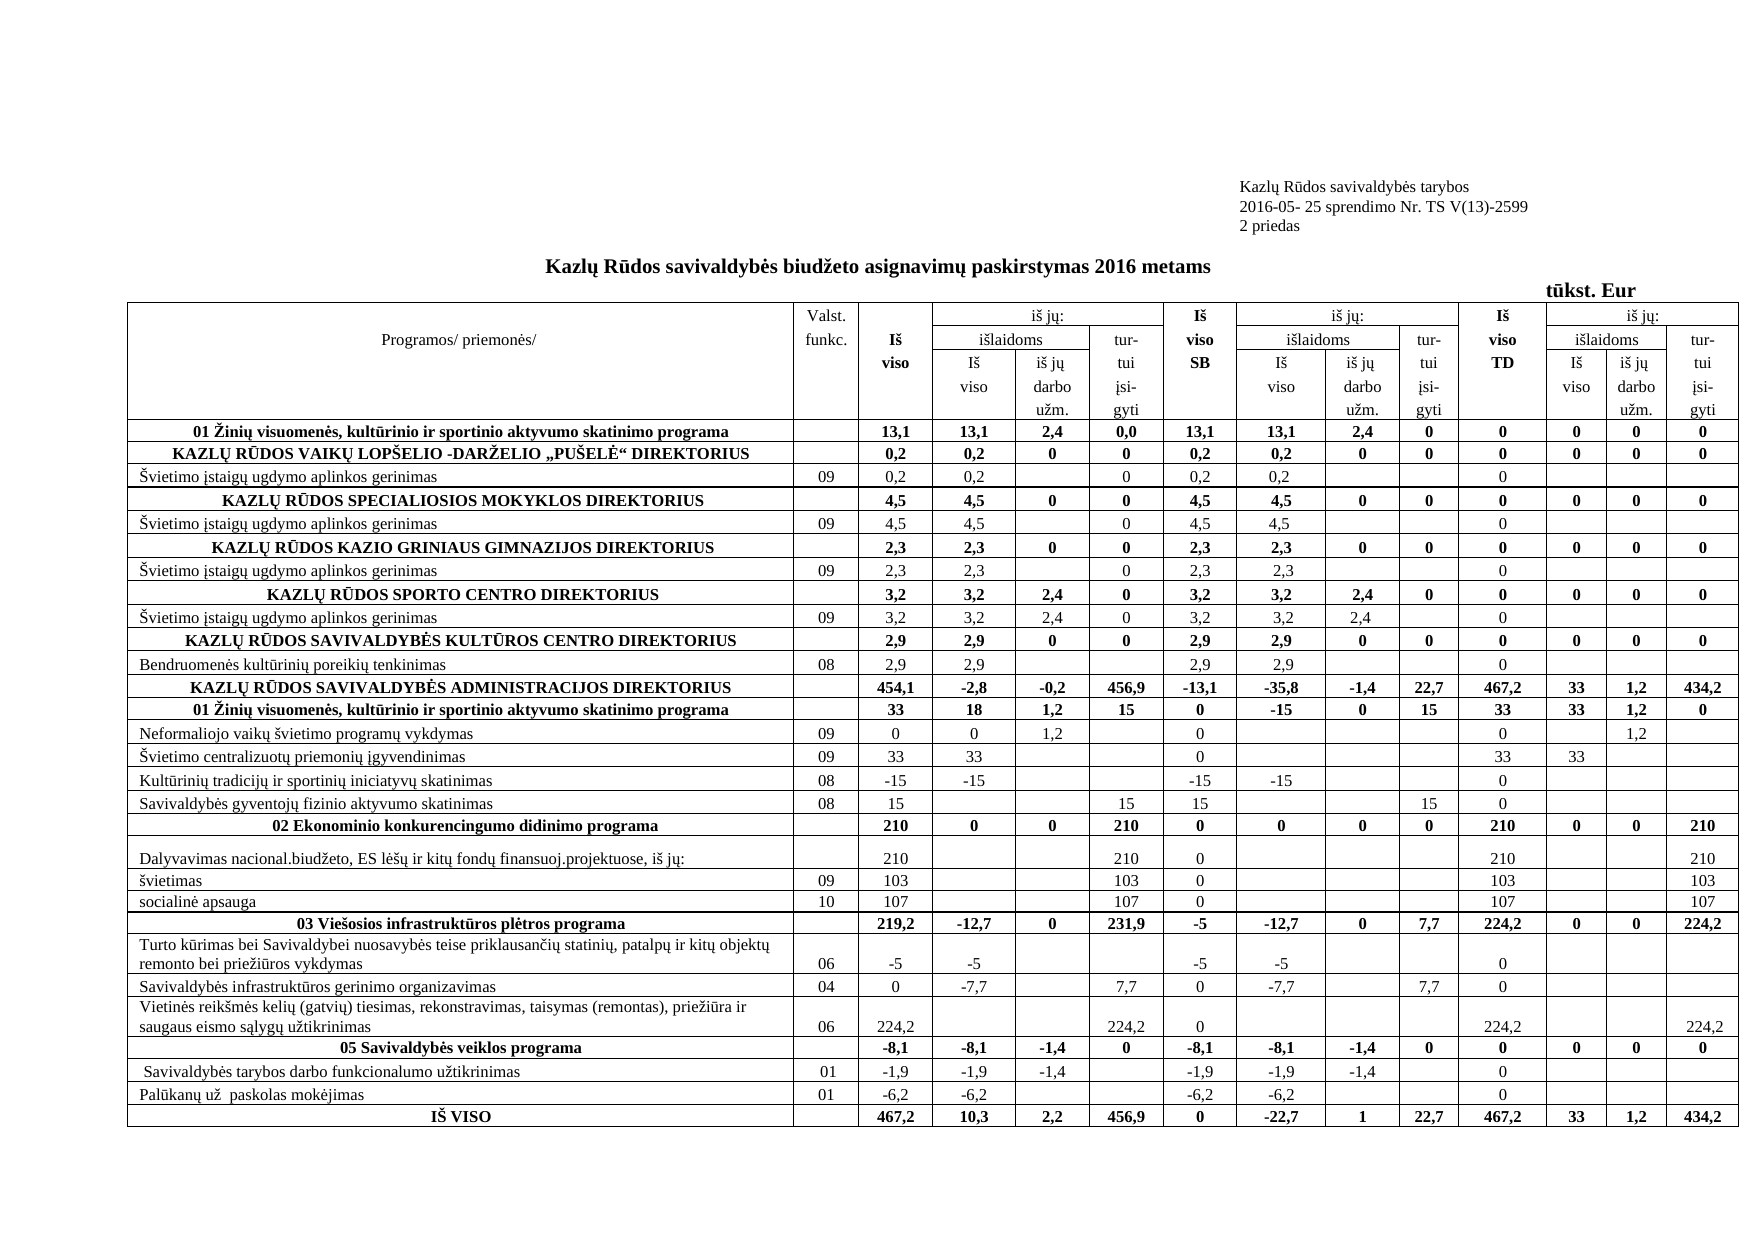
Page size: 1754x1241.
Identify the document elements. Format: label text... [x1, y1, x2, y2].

table_cell 18 [933, 698, 1015, 719]
table_cell 0 [1459, 791, 1546, 813]
table_cell [1607, 836, 1666, 868]
table_cell 1,2 [1607, 1105, 1666, 1126]
table_cell 2,4 [1016, 420, 1089, 441]
table_cell 0 [1016, 628, 1089, 650]
table_cell 0 [1164, 814, 1236, 835]
table_cell [1016, 511, 1089, 533]
table_cell [794, 581, 858, 603]
table_cell 0 [1459, 1082, 1546, 1104]
table_cell 08 [794, 767, 858, 789]
table_cell 0 [1607, 628, 1666, 650]
table_cell Kultūrinių tradicijų ir sportinių iniciatyvų skatinimas [128, 767, 793, 789]
table_cell [1016, 744, 1089, 766]
table_cell 0,2 [1164, 464, 1236, 486]
table_cell [1667, 1059, 1738, 1081]
table_cell 0 [1667, 442, 1738, 463]
table_cell [794, 698, 858, 719]
table_cell 0 [1667, 534, 1738, 557]
table_cell [933, 997, 1015, 1036]
table_cell [1326, 767, 1399, 789]
table_cell 0 [1607, 488, 1666, 510]
table_cell Savivaldybės tarybos darbo funkcionalumo užtikrinimas [128, 1059, 793, 1081]
table_cell 1,2 [1016, 698, 1089, 719]
table_cell 7,7 [1090, 974, 1163, 996]
table_cell 0 [1090, 488, 1163, 510]
table_cell [794, 628, 858, 650]
table_cell 4,5 [1237, 488, 1325, 510]
table_cell 3,2 [859, 581, 932, 603]
table_cell [933, 869, 1015, 889]
table_cell 2,4 [1016, 581, 1089, 603]
text 2 priedas [974, 216, 1636, 235]
table_cell [859, 396, 932, 419]
table_header Iš [1164, 303, 1236, 325]
table_cell 434,2 [1667, 675, 1738, 697]
table_cell išlaidoms [933, 326, 1089, 349]
table_cell 107 [859, 891, 932, 911]
table_cell 2,3 [1237, 558, 1325, 580]
table_cell 0 [1667, 581, 1738, 603]
table_cell [1607, 651, 1666, 674]
table_cell 231,9 [1090, 913, 1163, 933]
table_cell [1547, 869, 1606, 889]
table_cell 0 [1400, 814, 1458, 835]
table_cell 33 [859, 698, 932, 719]
table_cell 0 [933, 720, 1015, 743]
table_cell Savivaldybės infrastruktūros gerinimo organizavimas [128, 974, 793, 996]
table_cell [1547, 558, 1606, 580]
table_cell [1164, 396, 1236, 419]
table_cell 0 [1667, 628, 1738, 650]
table_cell [1400, 744, 1458, 766]
table_cell [1090, 934, 1163, 973]
table_cell 224,2 [859, 997, 932, 1036]
table_cell 0 [1164, 891, 1236, 911]
table_cell -13,1 [1164, 675, 1236, 697]
table_cell [1607, 767, 1666, 789]
table_cell [1400, 997, 1458, 1036]
table_cell -1,4 [1326, 1037, 1399, 1057]
table_cell [1667, 464, 1738, 486]
text tūkst. Eur [118, 278, 1636, 302]
table_cell funkc. [794, 325, 858, 349]
table_header [859, 303, 932, 325]
table_cell 33 [859, 744, 932, 766]
table_cell 456,9 [1090, 675, 1163, 697]
table_cell 0,2 [1237, 464, 1325, 486]
table_cell -1,4 [1016, 1059, 1089, 1081]
table_cell 3,2 [1164, 581, 1236, 603]
table_cell tui [1667, 349, 1738, 372]
table_cell 3,2 [1164, 605, 1236, 627]
table_cell Dalyvavimas nacional.biudžeto, ES lėšų ir kitų fondų finansuoj.projektuose, iš jų: [128, 836, 793, 868]
table_cell Programos/ priemonės/ [128, 325, 793, 349]
table_cell [1667, 651, 1738, 674]
table_cell 0 [1459, 767, 1546, 789]
table_cell viso [1237, 372, 1325, 396]
table_cell [1016, 558, 1089, 580]
table_cell 0 [1090, 442, 1163, 463]
table_cell 2,3 [933, 558, 1015, 580]
table_cell 0 [859, 974, 932, 996]
table_cell 15 [859, 791, 932, 813]
table_cell [1400, 934, 1458, 973]
table_cell 210 [1667, 836, 1738, 868]
table_cell -1,4 [1016, 1037, 1089, 1057]
table_cell 2,3 [859, 534, 932, 557]
table_cell 2,9 [859, 628, 932, 650]
table_cell -1,9 [1237, 1059, 1325, 1081]
table_cell [1326, 1082, 1399, 1104]
table_cell [1090, 651, 1163, 674]
table_cell [1090, 1059, 1163, 1081]
table_cell [1667, 974, 1738, 996]
table_cell [794, 814, 858, 835]
table_cell [1090, 767, 1163, 789]
table_cell švietimas [128, 869, 793, 889]
table_cell [794, 534, 858, 557]
table_cell 224,2 [1090, 997, 1163, 1036]
table_cell [1667, 791, 1738, 813]
table_cell -15 [859, 767, 932, 789]
table_cell 0 [1459, 651, 1546, 674]
table_cell 0 [1547, 488, 1606, 510]
table_cell [1607, 558, 1666, 580]
table_header iš jų: [1547, 303, 1738, 325]
table_cell [1547, 1082, 1606, 1104]
table_cell 0 [859, 720, 932, 743]
table_cell 224,2 [1459, 997, 1546, 1036]
table_cell 0 [1667, 488, 1738, 510]
table_cell -2,8 [933, 675, 1015, 697]
table_cell 0 [1326, 698, 1399, 719]
table_cell -5 [859, 934, 932, 973]
table_cell [1016, 767, 1089, 789]
table_cell 0 [1547, 534, 1606, 557]
table_cell 1,2 [1607, 720, 1666, 743]
table_cell [1237, 744, 1325, 766]
table_cell tur- [1090, 326, 1163, 349]
table_cell -1,4 [1326, 1059, 1399, 1081]
table_cell [1607, 934, 1666, 973]
table_cell 09 [794, 558, 858, 580]
table_cell [1547, 997, 1606, 1036]
table_cell KAZLŲ RŪDOS SAVIVALDYBĖS ADMINISTRACIJOS DIREKTORIUS [128, 675, 793, 697]
table_cell socialinė apsauga [128, 891, 793, 911]
table_cell TD [1459, 349, 1546, 372]
table_cell KAZLŲ RŪDOS VAIKŲ LOPŠELIO -DARŽELIO „PUŠELĖ“ DIREKTORIUS [128, 442, 793, 463]
table_cell [1547, 836, 1606, 868]
table_cell [794, 1105, 858, 1126]
table_cell 15 [1090, 791, 1163, 813]
table_cell 7,7 [1400, 974, 1458, 996]
table_cell 0,2 [859, 464, 932, 486]
table_cell Savivaldybės gyventojų fizinio aktyvumo skatinimas [128, 791, 793, 813]
table_cell 0 [1164, 720, 1236, 743]
table_cell 0 [1326, 814, 1399, 835]
table_cell [1237, 997, 1325, 1036]
table_cell 0 [1164, 836, 1236, 868]
table_cell -15 [1237, 698, 1325, 719]
table_cell viso [933, 372, 1015, 396]
table_cell 0 [1607, 913, 1666, 933]
table_cell [1326, 720, 1399, 743]
table_cell 0 [1459, 488, 1546, 510]
table_cell Švietimo įstaigų ugdymo aplinkos gerinimas [128, 558, 793, 580]
table_cell [1016, 869, 1089, 889]
table_cell 33 [1547, 698, 1606, 719]
table_cell [1607, 511, 1666, 533]
table_cell [1400, 891, 1458, 911]
table_cell 0 [1459, 1037, 1546, 1057]
table_cell [933, 396, 1015, 419]
table_cell 0 [1667, 698, 1738, 719]
table_cell 13,1 [933, 420, 1015, 441]
table_cell 4,5 [933, 511, 1015, 533]
table_cell -15 [1164, 767, 1236, 789]
table_cell [128, 372, 793, 396]
table_cell 0 [1016, 814, 1089, 835]
table_cell [1607, 974, 1666, 996]
table_cell 224,2 [1459, 913, 1546, 933]
table_cell IŠ VISO [128, 1105, 793, 1126]
table_cell 0 [1547, 420, 1606, 441]
table_cell [1667, 1082, 1738, 1104]
table_cell 3,2 [933, 581, 1015, 603]
table_cell 0 [1547, 442, 1606, 463]
table_cell 3,2 [859, 605, 932, 627]
table_cell KAZLŲ RŪDOS SPECIALIOSIOS MOKYKLOS DIREKTORIUS [128, 488, 793, 510]
table_cell 0 [1400, 442, 1458, 463]
table_cell 0 [1400, 1037, 1458, 1057]
table_cell 0 [1459, 534, 1546, 557]
table_cell 0 [1090, 558, 1163, 580]
table_cell [794, 349, 858, 372]
table_cell 0 [1459, 464, 1546, 486]
table_cell Palūkanų už paskolas mokėjimas [128, 1082, 793, 1104]
table_cell užm. [1016, 396, 1089, 419]
table_cell iš jų [1016, 350, 1089, 372]
table_cell [1400, 511, 1458, 533]
table_cell [794, 1037, 858, 1057]
table_cell [1326, 464, 1399, 486]
table_cell 2,3 [1164, 534, 1236, 557]
table_cell 2,9 [1237, 628, 1325, 650]
table_cell 224,2 [1667, 913, 1738, 933]
table_cell 107 [1459, 891, 1546, 911]
table_cell 2,3 [933, 534, 1015, 557]
table_cell [1547, 720, 1606, 743]
table_cell 103 [1459, 869, 1546, 889]
table_cell -6,2 [859, 1082, 932, 1104]
table_cell 103 [859, 869, 932, 889]
table_cell 2,2 [1016, 1105, 1089, 1126]
table_cell -12,7 [933, 913, 1015, 933]
table_cell 0 [1459, 511, 1546, 533]
table_cell Bendruomenės kultūrinių poreikių tenkinimas [128, 651, 793, 674]
table_cell [1459, 396, 1546, 419]
table_cell tur- [1400, 326, 1458, 349]
table_cell 22,7 [1400, 675, 1458, 697]
table_cell -5 [933, 934, 1015, 973]
table_cell 3,2 [1237, 581, 1325, 603]
table_cell 0 [1459, 581, 1546, 603]
table_cell -5 [1164, 913, 1236, 933]
text Kazlų Rūdos savivaldybės tarybos [974, 177, 1636, 196]
table_cell -6,2 [933, 1082, 1015, 1104]
table_cell [1164, 372, 1236, 396]
table_cell 04 [794, 974, 858, 996]
table_cell [1547, 891, 1606, 911]
table_cell Turto kūrimas bei Savivaldybei nuosavybės teise priklausančių statinių, patalpų ir kitų objektų remonto bei priežiūros vykdymas [128, 934, 793, 973]
table_cell įsi- [1090, 372, 1163, 396]
table_cell [1667, 934, 1738, 973]
table_cell [1607, 869, 1666, 889]
table_cell 0 [1459, 558, 1546, 580]
table_cell iš jų [1607, 350, 1666, 372]
table_cell 0 [1016, 488, 1089, 510]
table_cell 0 [1547, 628, 1606, 650]
table_cell [1400, 767, 1458, 789]
table_cell 2,9 [859, 651, 932, 674]
table_cell 454,1 [859, 675, 932, 697]
table_cell 08 [794, 791, 858, 813]
table_cell 0 [1459, 420, 1546, 441]
table_cell darbo [1016, 372, 1089, 396]
table_cell [1400, 720, 1458, 743]
table_cell 10 [794, 891, 858, 911]
table_cell [1237, 891, 1325, 911]
table_cell -22,7 [1237, 1105, 1325, 1126]
table_cell [1547, 934, 1606, 973]
table_cell [1547, 1059, 1606, 1081]
table_cell [1547, 651, 1606, 674]
table_cell Iš [1547, 350, 1606, 372]
table_header iš jų: [933, 303, 1163, 325]
table_cell 1,2 [1016, 720, 1089, 743]
table_cell 06 [794, 934, 858, 973]
table_cell 0 [1400, 534, 1458, 557]
table_cell 7,7 [1400, 913, 1458, 933]
table_cell išlaidoms [1237, 326, 1399, 349]
table_cell 107 [1090, 891, 1163, 911]
table_cell 210 [859, 836, 932, 868]
table_cell [1547, 974, 1606, 996]
table_cell gyti [1090, 396, 1163, 419]
table_header iš jų: [1237, 303, 1458, 325]
table_cell 0,2 [1237, 442, 1325, 463]
table_cell [1547, 464, 1606, 486]
table_cell 33 [1547, 675, 1606, 697]
table_cell 0 [1016, 913, 1089, 933]
table_cell Švietimo įstaigų ugdymo aplinkos gerinimas [128, 464, 793, 486]
table_cell [1326, 651, 1399, 674]
table_cell -12,7 [1237, 913, 1325, 933]
table_cell [1090, 720, 1163, 743]
table_cell -6,2 [1237, 1082, 1325, 1104]
table_cell 01 Žinių visuomenės, kultūrinio ir sportinio aktyvumo skatinimo programa [128, 420, 793, 441]
table_cell [1607, 891, 1666, 911]
table_cell [933, 891, 1015, 911]
table_cell [1667, 511, 1738, 533]
table_cell 0 [1090, 628, 1163, 650]
table_cell 210 [1459, 814, 1546, 835]
table_cell 01 Žinių visuomenės, kultūrinio ir sportinio aktyvumo skatinimo programa [128, 698, 793, 719]
table_cell [1090, 1082, 1163, 1104]
table_cell 0 [1459, 628, 1546, 650]
table_cell SB [1164, 349, 1236, 372]
table_cell [1607, 744, 1666, 766]
table_cell darbo [1607, 372, 1666, 396]
table_cell viso [1164, 325, 1236, 349]
table_cell 0 [1164, 698, 1236, 719]
table_cell 33 [1547, 1105, 1606, 1126]
table_cell [1667, 558, 1738, 580]
table_cell [1016, 997, 1089, 1036]
table_cell [1400, 1082, 1458, 1104]
table_cell 03 Viešosios infrastruktūros plėtros programa [128, 913, 793, 933]
table_cell [1607, 605, 1666, 627]
table_cell 15 [1400, 698, 1458, 719]
table_cell [1326, 558, 1399, 580]
table_cell 0 [1667, 420, 1738, 441]
table_cell 2,4 [1326, 581, 1399, 603]
table_cell [1400, 836, 1458, 868]
table_cell -8,1 [933, 1037, 1015, 1057]
table_cell 33 [1459, 744, 1546, 766]
table_cell gyti [1667, 396, 1738, 419]
table_cell -1,9 [859, 1059, 932, 1081]
table_cell 0 [1459, 605, 1546, 627]
table_cell 4,5 [1164, 488, 1236, 510]
table_cell 08 [794, 651, 858, 674]
table_cell [1326, 974, 1399, 996]
table_cell -1,9 [1164, 1059, 1236, 1081]
table_cell 2,3 [1164, 558, 1236, 580]
table_cell 09 [794, 720, 858, 743]
table_cell 0 [1459, 934, 1546, 973]
table_cell [1607, 1059, 1666, 1081]
table_cell 4,5 [859, 511, 932, 533]
table_cell 0 [1237, 814, 1325, 835]
table_cell 4,5 [859, 488, 932, 510]
table_cell [794, 420, 858, 441]
table_cell [1400, 464, 1458, 486]
table_cell [933, 836, 1015, 868]
table_cell gyti [1400, 396, 1458, 419]
table_cell 467,2 [859, 1105, 932, 1126]
table_cell 0 [1326, 488, 1399, 510]
table_cell viso [859, 349, 932, 372]
table_header [128, 303, 793, 325]
table_cell -7,7 [933, 974, 1015, 996]
table_cell 0 [1547, 581, 1606, 603]
table_cell 2,4 [1016, 605, 1089, 627]
table_cell [794, 913, 858, 933]
table_cell Švietimo įstaigų ugdymo aplinkos gerinimas [128, 511, 793, 533]
table_cell 107 [1667, 891, 1738, 911]
table_cell [1326, 869, 1399, 889]
table_cell Švietimo centralizuotų priemonių įgyvendinimas [128, 744, 793, 766]
table_cell [1090, 744, 1163, 766]
table_cell [1667, 767, 1738, 789]
table_cell 09 [794, 744, 858, 766]
table_cell 4,5 [1164, 511, 1236, 533]
table_cell 2,9 [1164, 651, 1236, 674]
table_cell [1667, 744, 1738, 766]
table_cell [1607, 1082, 1666, 1104]
table_cell [1400, 869, 1458, 889]
table_cell [1016, 1082, 1089, 1104]
table_cell 0 [1016, 442, 1089, 463]
table_cell Iš [859, 325, 932, 349]
table_cell 0 [1090, 464, 1163, 486]
table_cell 0 [1607, 814, 1666, 835]
table_cell 2,9 [933, 651, 1015, 674]
table_cell [1547, 791, 1606, 813]
table_cell [794, 372, 858, 396]
table_cell 0,2 [1164, 442, 1236, 463]
table_cell [794, 488, 858, 510]
table_cell 0 [1400, 420, 1458, 441]
table_cell 0 [1164, 744, 1236, 766]
table_cell 103 [1090, 869, 1163, 889]
table_cell 3,2 [933, 605, 1015, 627]
table_cell 0 [1459, 974, 1546, 996]
table_cell [1459, 372, 1546, 396]
table_cell 33 [933, 744, 1015, 766]
table_cell -15 [933, 767, 1015, 789]
table_cell 02 Ekonominio konkurencingumo didinimo programa [128, 814, 793, 835]
table_cell 0,2 [933, 442, 1015, 463]
table_cell [1016, 464, 1089, 486]
table_cell -8,1 [1237, 1037, 1325, 1057]
table_cell KAZLŲ RŪDOS SAVIVALDYBĖS KULTŪROS CENTRO DIREKTORIUS [128, 628, 793, 650]
table_cell 1 [1326, 1105, 1399, 1126]
table_cell 0 [933, 814, 1015, 835]
table_cell 456,9 [1090, 1105, 1163, 1126]
table_cell 0 [1607, 1037, 1666, 1057]
table_cell 15 [1400, 791, 1458, 813]
table_cell 0 [1459, 442, 1546, 463]
table_cell 0 [1164, 974, 1236, 996]
table_cell KAZLŲ RŪDOS SPORTO CENTRO DIREKTORIUS [128, 581, 793, 603]
table_cell įsi- [1400, 372, 1458, 396]
table_cell [1016, 791, 1089, 813]
table_cell 2,9 [1164, 628, 1236, 650]
table_cell 09 [794, 511, 858, 533]
table_cell užm. [1326, 396, 1399, 419]
table_cell 0 [1459, 1059, 1546, 1081]
table_cell 103 [1667, 869, 1738, 889]
table_cell [1667, 720, 1738, 743]
table_cell 0 [1607, 534, 1666, 557]
table_cell [1607, 791, 1666, 813]
table_cell 2,3 [859, 558, 932, 580]
table_cell 0 [1090, 534, 1163, 557]
table_cell 33 [1547, 744, 1606, 766]
table_cell [1326, 836, 1399, 868]
table_cell [1326, 934, 1399, 973]
table_cell 0 [1547, 814, 1606, 835]
table_cell 0 [1164, 869, 1236, 889]
table_cell [794, 442, 858, 463]
table_cell 0 [1547, 913, 1606, 933]
table_cell -6,2 [1164, 1082, 1236, 1104]
table_cell 22,7 [1400, 1105, 1458, 1126]
table_cell 210 [1459, 836, 1546, 868]
table_cell [1326, 891, 1399, 911]
table_cell 33 [1459, 698, 1546, 719]
table_cell išlaidoms [1547, 326, 1666, 349]
table_cell 0,2 [933, 464, 1015, 486]
table_cell 224,2 [1667, 997, 1738, 1036]
table_cell 2,9 [1237, 651, 1325, 674]
table_cell 0 [1326, 913, 1399, 933]
table_cell -8,1 [859, 1037, 932, 1057]
table_cell 3,2 [1237, 605, 1325, 627]
table_cell 09 [794, 605, 858, 627]
table_cell [1607, 464, 1666, 486]
table_cell 13,1 [1237, 420, 1325, 441]
table_cell [1326, 791, 1399, 813]
table_cell [1237, 791, 1325, 813]
table_cell 01 [794, 1059, 858, 1081]
table_cell 2,4 [1326, 420, 1399, 441]
table_cell [1016, 974, 1089, 996]
table_cell -35,8 [1237, 675, 1325, 697]
table_header Valst. [794, 303, 858, 325]
table_cell [1326, 997, 1399, 1036]
table_cell užm. [1607, 396, 1666, 419]
table_cell [1237, 869, 1325, 889]
table_cell 0 [1459, 720, 1546, 743]
table_cell 13,1 [859, 420, 932, 441]
table_cell 0 [1326, 628, 1399, 650]
table_cell tui [1090, 349, 1163, 372]
table_cell 0,0 [1090, 420, 1163, 441]
table_cell 09 [794, 869, 858, 889]
table_cell 15 [1164, 791, 1236, 813]
table_cell [859, 372, 932, 396]
table_cell -1,9 [933, 1059, 1015, 1081]
table_cell 0 [1090, 605, 1163, 627]
table_cell 09 [794, 464, 858, 486]
table_cell 210 [859, 814, 932, 835]
table_cell tui [1400, 349, 1458, 372]
table_cell 01 [794, 1082, 858, 1104]
table_cell [1607, 997, 1666, 1036]
table_cell 13,1 [1164, 420, 1236, 441]
table_cell [1400, 651, 1458, 674]
table_cell 0 [1090, 511, 1163, 533]
table_cell 2,9 [933, 628, 1015, 650]
table_cell viso [1547, 372, 1606, 396]
table_cell 05 Savivaldybės veiklos programa [128, 1037, 793, 1057]
table_cell 210 [1667, 814, 1738, 835]
table_cell -7,7 [1237, 974, 1325, 996]
table_cell Iš [1237, 350, 1325, 372]
table_cell [1237, 836, 1325, 868]
table_cell [128, 396, 793, 419]
table_cell [1400, 1059, 1458, 1081]
table_header Iš [1459, 303, 1546, 325]
table_cell 06 [794, 997, 858, 1036]
table_cell 467,2 [1459, 675, 1546, 697]
table_cell [1237, 720, 1325, 743]
table_cell [933, 791, 1015, 813]
table_cell [1667, 605, 1738, 627]
table_cell 0,2 [859, 442, 932, 463]
table_cell 0 [1547, 1037, 1606, 1057]
table_cell 210 [1090, 814, 1163, 835]
table_cell [1547, 511, 1606, 533]
table_cell 0 [1090, 1037, 1163, 1057]
table_cell -0,2 [1016, 675, 1089, 697]
table_cell [1547, 767, 1606, 789]
table_cell [1016, 836, 1089, 868]
table_cell 219,2 [859, 913, 932, 933]
table_cell [794, 675, 858, 697]
table_cell 4,5 [933, 488, 1015, 510]
table_cell 0 [1164, 997, 1236, 1036]
table_cell 2,4 [1326, 605, 1399, 627]
table_cell 0 [1607, 581, 1666, 603]
table_cell iš jų [1326, 350, 1399, 372]
table_cell 0 [1400, 581, 1458, 603]
table_cell 0 [1016, 534, 1089, 557]
table_cell [1016, 651, 1089, 674]
table_cell [1016, 891, 1089, 911]
table_cell [794, 396, 858, 419]
table_cell 0 [1607, 420, 1666, 441]
table_cell 0 [1667, 1037, 1738, 1057]
table_cell Vietinės reikšmės kelių (gatvių) tiesimas, rekonstravimas, taisymas (remontas), priežiūra ir saugaus eismo sąlygų užtikrinimas [128, 997, 793, 1036]
table_cell 10,3 [933, 1105, 1015, 1126]
table_cell [794, 836, 858, 868]
table_cell 1,2 [1607, 698, 1666, 719]
table_cell tur- [1667, 326, 1738, 349]
table_cell 0 [1326, 442, 1399, 463]
table_cell [1326, 511, 1399, 533]
table_cell 0 [1400, 628, 1458, 650]
table_cell Neformaliojo vaikų švietimo programų vykdymas [128, 720, 793, 743]
table_cell Švietimo įstaigų ugdymo aplinkos gerinimas [128, 605, 793, 627]
table_cell [1237, 396, 1325, 419]
text 2016-05- 25 sprendimo Nr. TS V(13)-2599 [974, 196, 1636, 216]
table_cell 0 [1090, 581, 1163, 603]
table_cell -5 [1164, 934, 1236, 973]
table_cell 1,2 [1607, 675, 1666, 697]
table_cell [1547, 396, 1606, 419]
table_cell [1400, 558, 1458, 580]
table_cell -8,1 [1164, 1037, 1236, 1057]
table_cell 2,3 [1237, 534, 1325, 557]
table_cell KAZLŲ RŪDOS KAZIO GRINIAUS GIMNAZIJOS DIREKTORIUS [128, 534, 793, 557]
text Kazlų Rūdos savivaldybės biudžeto asignavimų paskirstymas 2016 metams [118, 254, 1636, 278]
table_cell [1016, 934, 1089, 973]
table_cell 0 [1164, 1105, 1236, 1126]
table_cell 0 [1400, 488, 1458, 510]
table_cell 434,2 [1667, 1105, 1738, 1126]
table_cell -1,4 [1326, 675, 1399, 697]
table_cell 4,5 [1237, 511, 1325, 533]
table_cell 210 [1090, 836, 1163, 868]
table_cell 0 [1326, 534, 1399, 557]
table_cell -5 [1237, 934, 1325, 973]
table_cell 15 [1090, 698, 1163, 719]
table_cell [128, 349, 793, 372]
table_cell įsi- [1667, 372, 1738, 396]
table_cell darbo [1326, 372, 1399, 396]
table_cell 467,2 [1459, 1105, 1546, 1126]
table_cell -15 [1237, 767, 1325, 789]
table_cell 0 [1607, 442, 1666, 463]
table_cell viso [1459, 325, 1546, 349]
table_cell [1326, 744, 1399, 766]
table_cell [1547, 605, 1606, 627]
table_cell [1400, 605, 1458, 627]
table_cell Iš [933, 350, 1015, 372]
